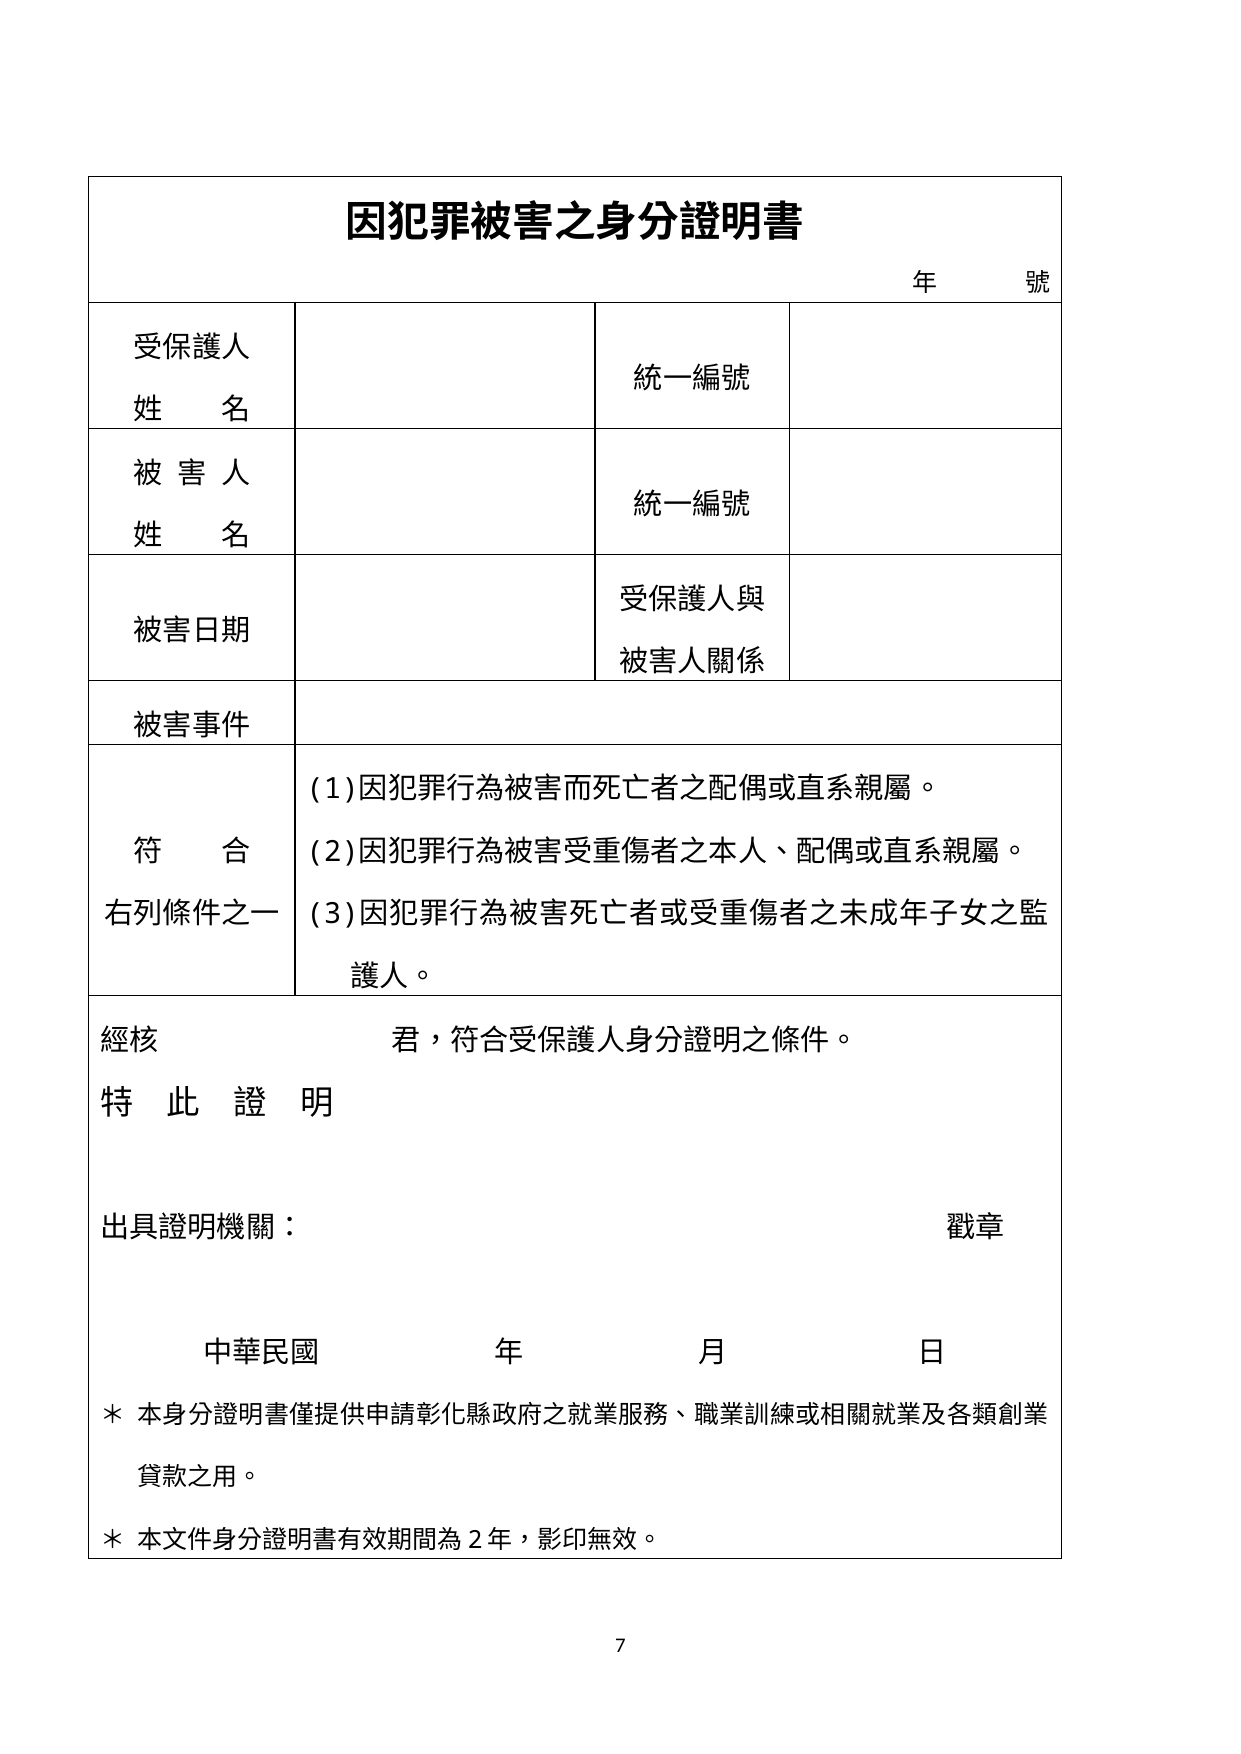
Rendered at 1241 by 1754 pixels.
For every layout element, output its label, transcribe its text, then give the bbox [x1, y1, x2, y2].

table_cell 被害日期 [89, 555, 294, 680]
table_cell [790, 555, 1061, 680]
table_cell [790, 303, 1061, 428]
table_header 因犯罪被害之身分證明書 年 號 [89, 177, 1061, 302]
table_cell [296, 429, 594, 554]
table_cell [790, 429, 1061, 554]
table_cell (1)因犯罪行為被害而死亡者之配偶或直系親屬。 (2)因犯罪行為被害受重傷者之本人、配偶或直系親屬。 (3)因犯罪行為被害死亡者或受重傷者之未成年子女之監護人。 [296, 745, 1061, 994]
table_cell 符 合 右列條件之一 [89, 745, 294, 994]
table_cell 受保護人 姓 名 [89, 303, 294, 428]
table_cell 被 害 人 姓 名 [89, 429, 294, 554]
table_cell 經核 君，符合受保護人身分證明之條件。 特 此 證 明 出具證明機關： 戳章 中華民國 年 月 日 本身分證明書僅提供申請彰化縣政府之就業服務、職業訓練或相關就業及各類創業貸款之用。 本文件身分證明書有效期間為2年，影印無效。 [89, 996, 1061, 1558]
table_cell 受保護人與 被害人關係 [596, 555, 789, 680]
table_cell 統一編號 [596, 429, 789, 554]
table_cell [296, 555, 594, 680]
table_cell 統一編號 [596, 303, 789, 428]
table_cell [296, 303, 594, 428]
table_cell 被害事件 [89, 681, 294, 743]
table_cell [296, 681, 1061, 743]
